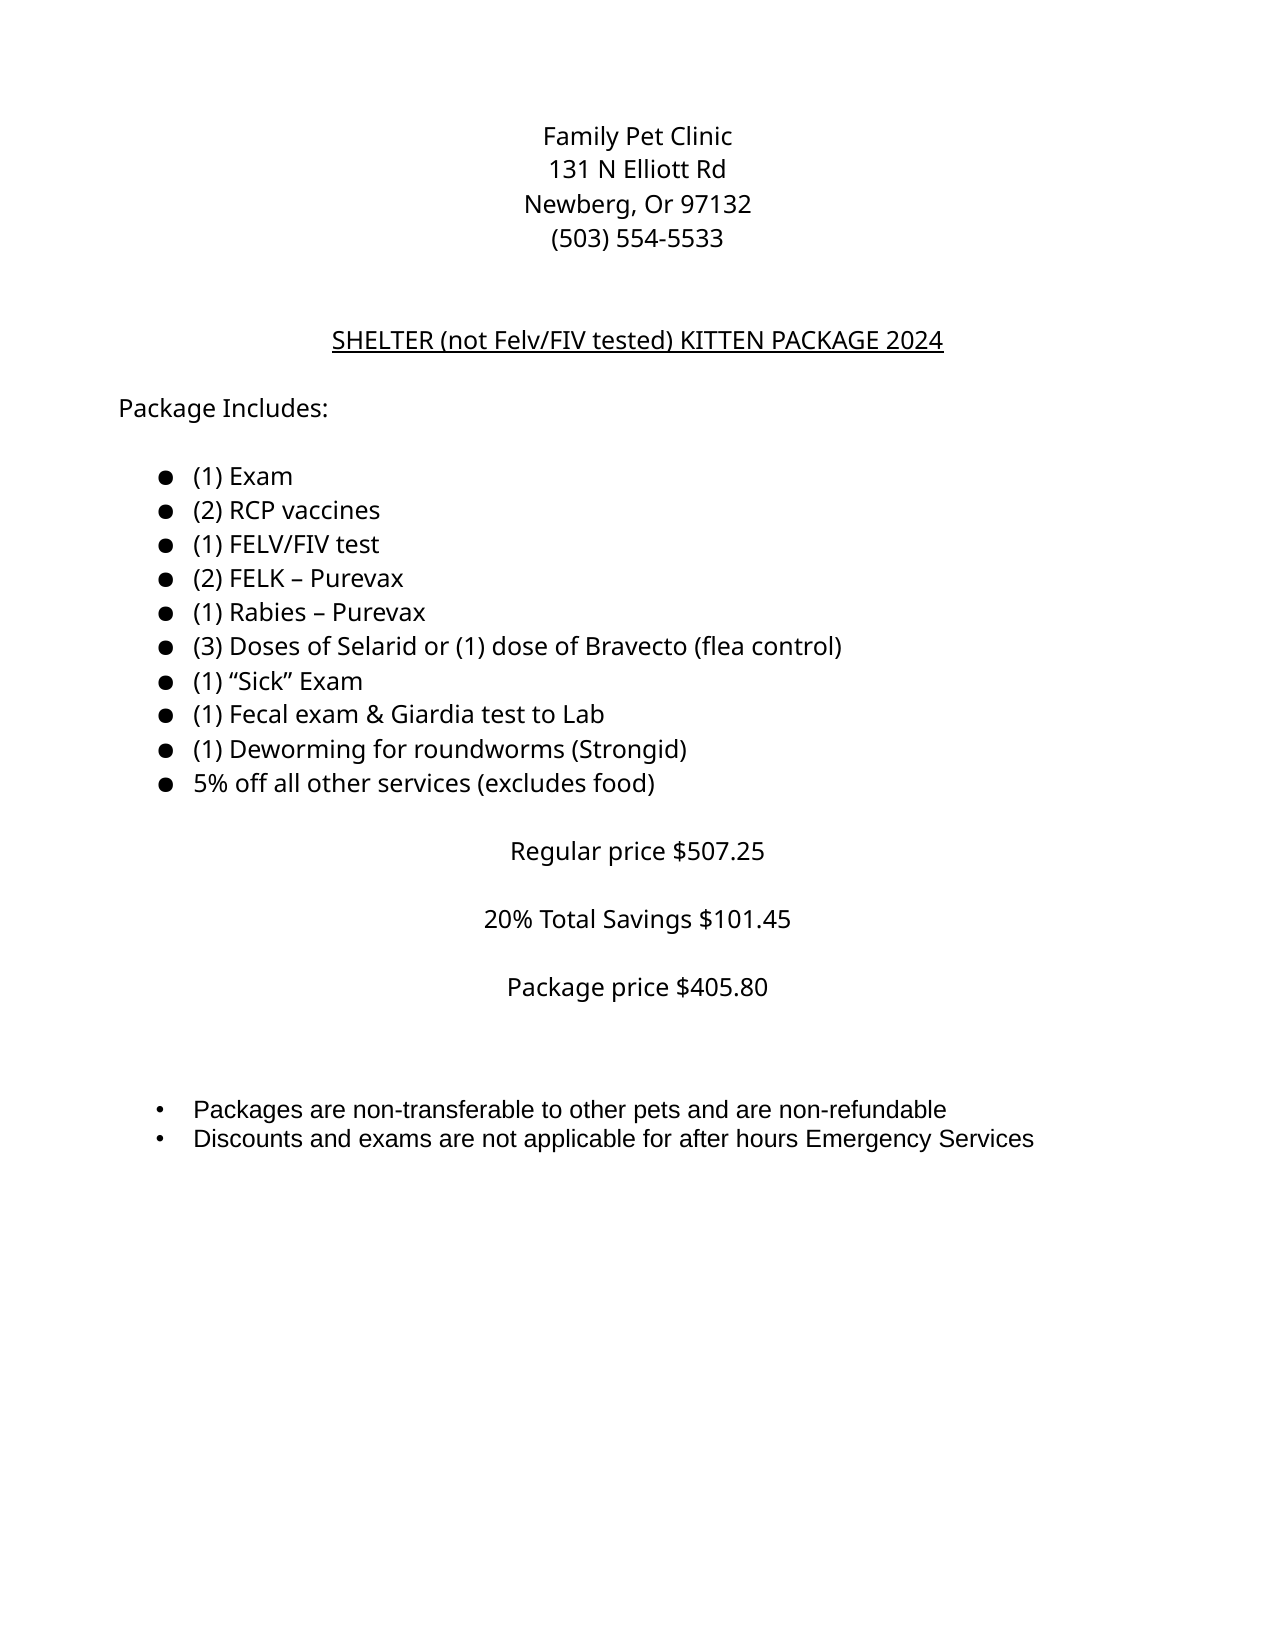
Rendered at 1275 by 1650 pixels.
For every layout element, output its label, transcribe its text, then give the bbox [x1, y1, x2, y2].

list (1) Exam [156, 459, 1157, 493]
list Packages are non-transferable to other pets and are non-refundable [156, 1095, 1157, 1124]
list (1) Fecal exam & Giardia test to Lab [156, 697, 1157, 731]
text 131 N Elliott Rd [118, 152, 1157, 186]
text SHELTER (not Felv/FIV tested) KITTEN PACKAGE 2024 [118, 322, 1157, 357]
text (503) 554-5533 [118, 220, 1157, 254]
list (1) Rabies – Purevax [156, 595, 1157, 629]
list (2) RCP vaccines [156, 493, 1157, 527]
list (1) “Sick” Exam [156, 663, 1157, 697]
text Package price $405.80 [118, 970, 1157, 1004]
list (2) FELK – Purevax [156, 561, 1157, 595]
list 5% off all other services (excludes food) [156, 765, 1157, 799]
text Newberg, Or 97132 [118, 186, 1157, 220]
list Discounts and exams are not applicable for after hours Emergency Services [156, 1124, 1157, 1153]
text Package Includes: [118, 391, 1157, 425]
text Family Pet Clinic [118, 118, 1157, 152]
text 20% Total Savings $101.45 [118, 902, 1157, 936]
text Regular price $507.25 [118, 833, 1157, 867]
list (3) Doses of Selarid or (1) dose of Bravecto (flea control) [156, 629, 1157, 663]
list (1) Deworming for roundworms (Strongid) [156, 731, 1157, 765]
list (1) FELV/FIV test [156, 527, 1157, 561]
